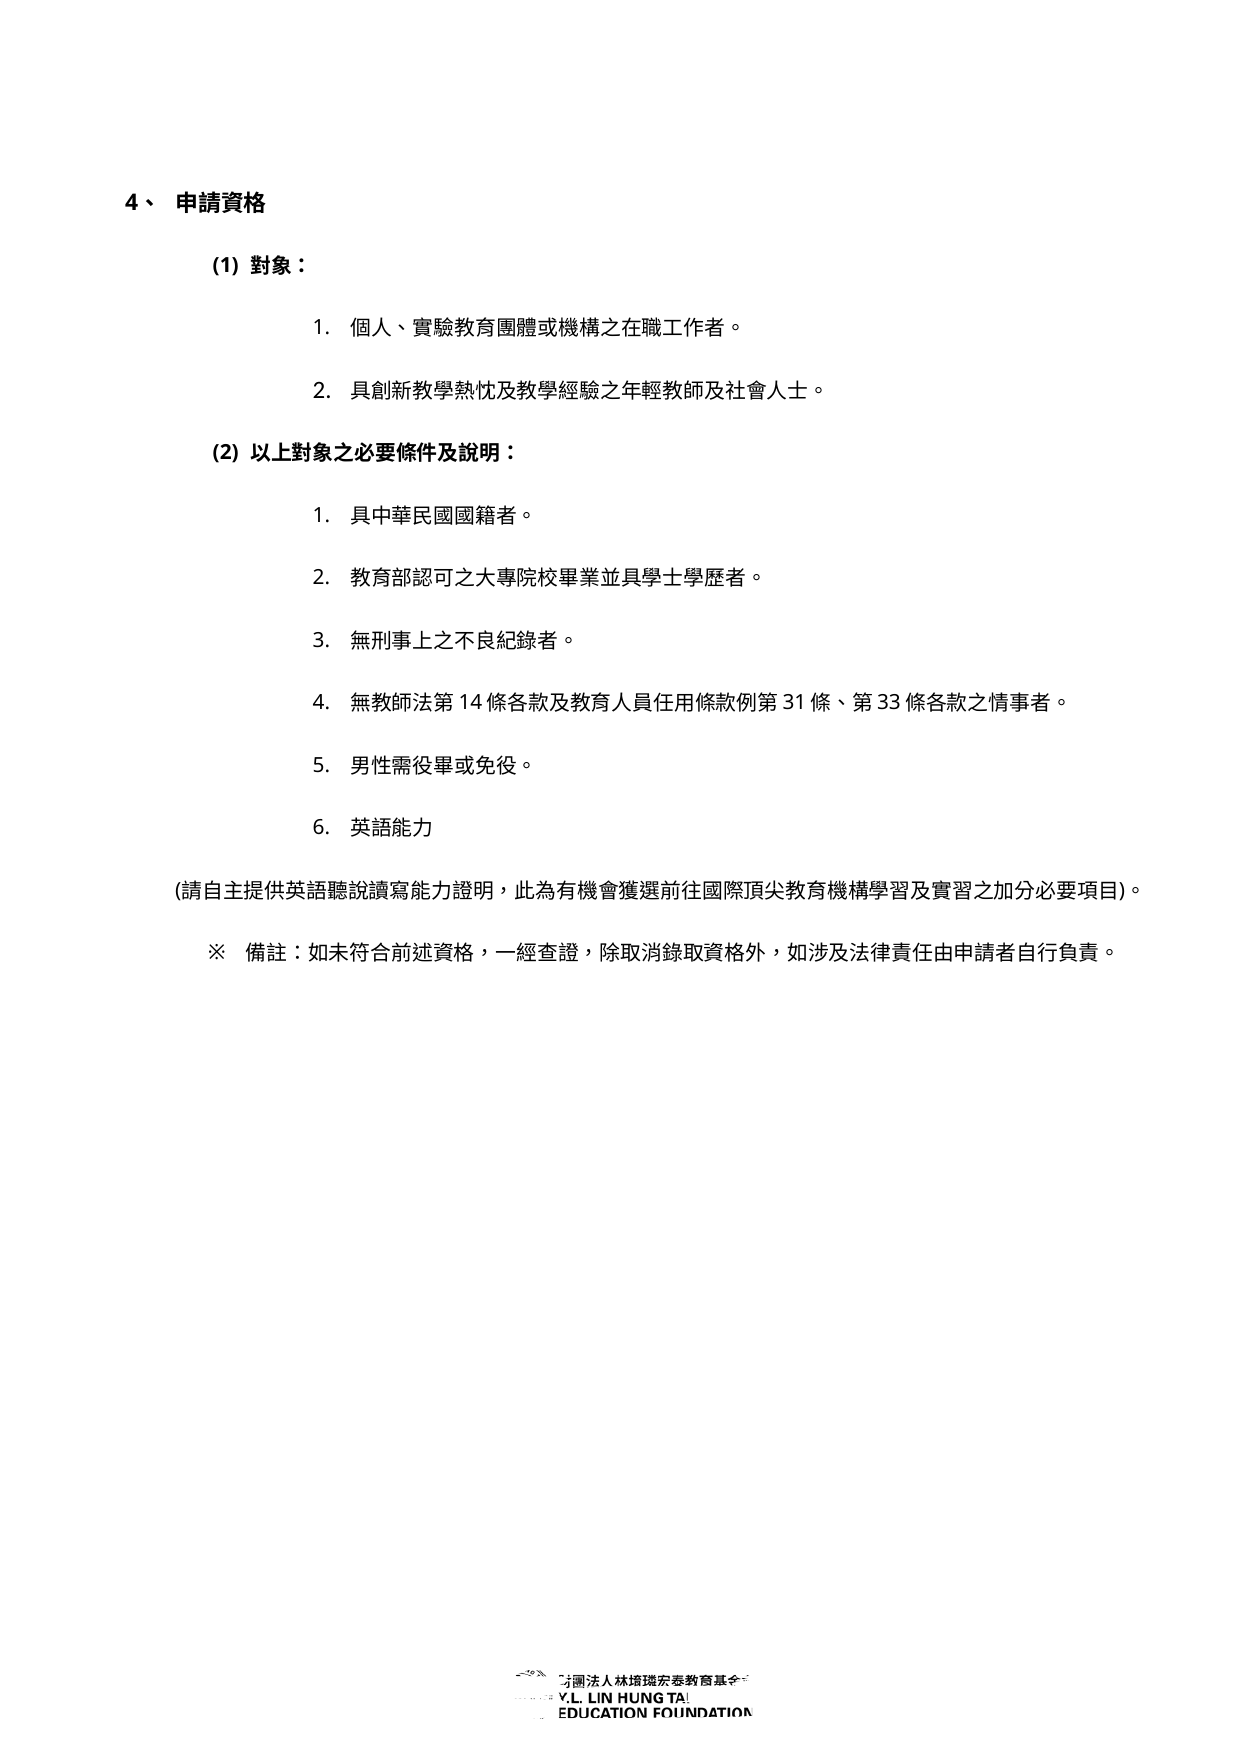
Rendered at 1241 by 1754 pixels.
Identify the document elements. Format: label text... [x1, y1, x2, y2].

list 個人、實驗教育團體或機構之在職工作者。 [312, 285, 1165, 347]
list 英語能力 [312, 785, 1165, 847]
list 以上對象之必要條件及說明： [212, 410, 1165, 472]
list 男性需役畢或免役。 [312, 722, 1165, 785]
list 申請資格 [125, 160, 1165, 222]
list 備註：如未符合前述資格，一經查證，除取消錄取資格外，如涉及法律責任由申請者自行負責。 [208, 910, 1165, 972]
list 具創新教學熱忱及教學經驗之年輕教師及社會人士。 [312, 347, 1165, 410]
list 無刑事上之不良紀錄者。 [312, 597, 1165, 660]
list 具中華民國國籍者。 [312, 472, 1165, 535]
list 教育部認可之大專院校畢業並具學士學歷者。 [312, 535, 1165, 597]
text (請自主提供英語聽說讀寫能力證明，此為有機會獲選前往國際頂尖教育機構學習及實習之加分必要項目)。 [175, 847, 1165, 910]
list 對象： [212, 222, 1165, 285]
list 無教師法第14條各款及教育人員任用條款例第31條、第33條各款之情事者。 [312, 660, 1165, 722]
